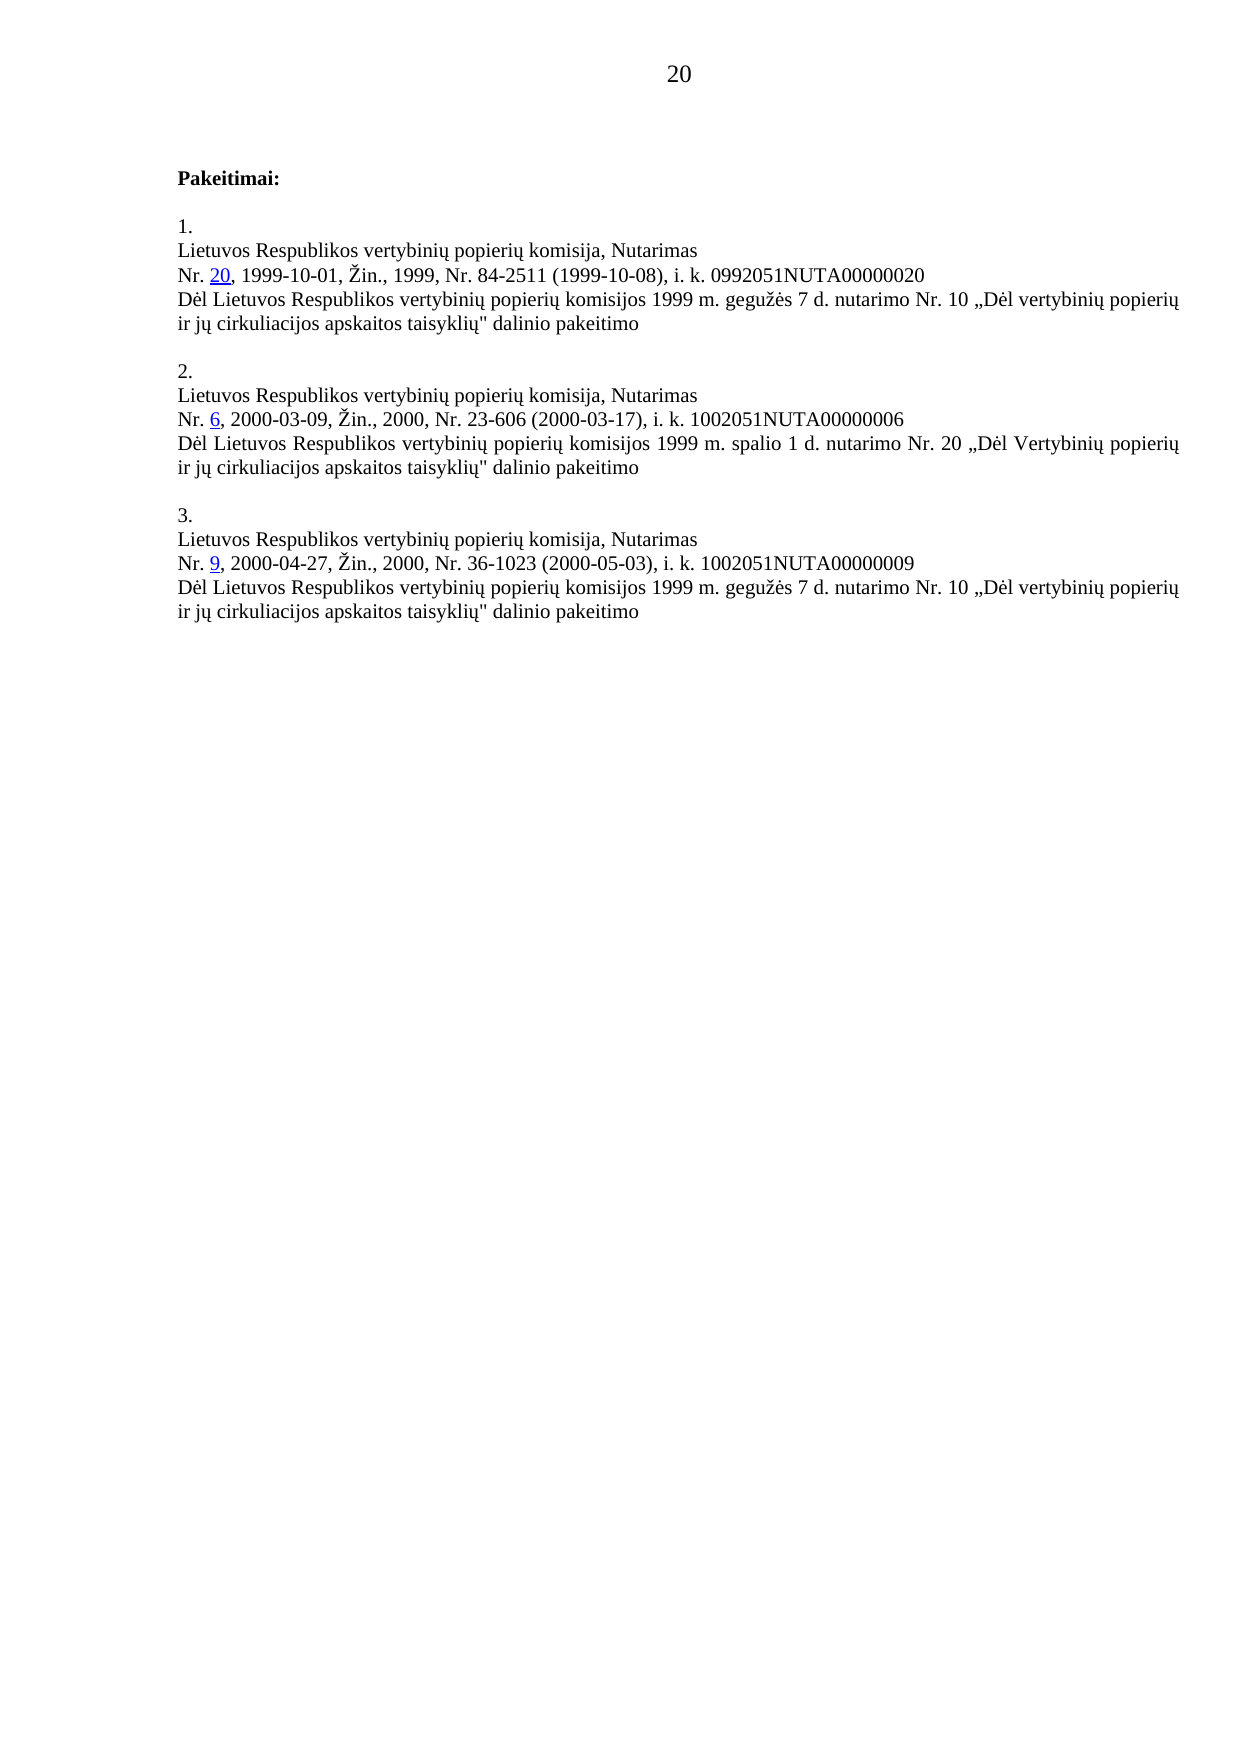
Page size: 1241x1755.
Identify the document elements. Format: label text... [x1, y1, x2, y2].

text 2. [177, 359, 1181, 383]
text Dėl Lietuvos Respublikos vertybinių popierių komisijos 1999 m. gegužės 7 d. nutarimo Nr. 10 „Dėl vertybinių popierių ir jų cirkuliacijos apskaitos taisyklių" dalinio pakeitimo [177, 287, 1181, 335]
text Lietuvos Respublikos vertybinių popierių komisija, Nutarimas [177, 527, 1181, 551]
text 1. [177, 214, 1181, 238]
text Pakeitimai: [177, 166, 1181, 190]
text Lietuvos Respublikos vertybinių popierių komisija, Nutarimas [177, 238, 1181, 262]
text Lietuvos Respublikos vertybinių popierių komisija, Nutarimas [177, 383, 1181, 407]
text 3. [177, 503, 1181, 527]
text Nr. 9, 2000-04-27, Žin., 2000, Nr. 36-1023 (2000-05-03), i. k. 1002051NUTA00000009 [177, 551, 1181, 575]
text Nr. 20, 1999-10-01, Žin., 1999, Nr. 84-2511 (1999-10-08), i. k. 0992051NUTA00000020 [177, 262, 1181, 287]
text Dėl Lietuvos Respublikos vertybinių popierių komisijos 1999 m. gegužės 7 d. nutarimo Nr. 10 „Dėl vertybinių popierių ir jų cirkuliacijos apskaitos taisyklių" dalinio pakeitimo [177, 575, 1181, 623]
text Dėl Lietuvos Respublikos vertybinių popierių komisijos 1999 m. spalio 1 d. nutarimo Nr. 20 „Dėl Vertybinių popierių ir jų cirkuliacijos apskaitos taisyklių" dalinio pakeitimo [177, 431, 1181, 479]
text Nr. 6, 2000-03-09, Žin., 2000, Nr. 23-606 (2000-03-17), i. k. 1002051NUTA00000006 [177, 407, 1181, 431]
